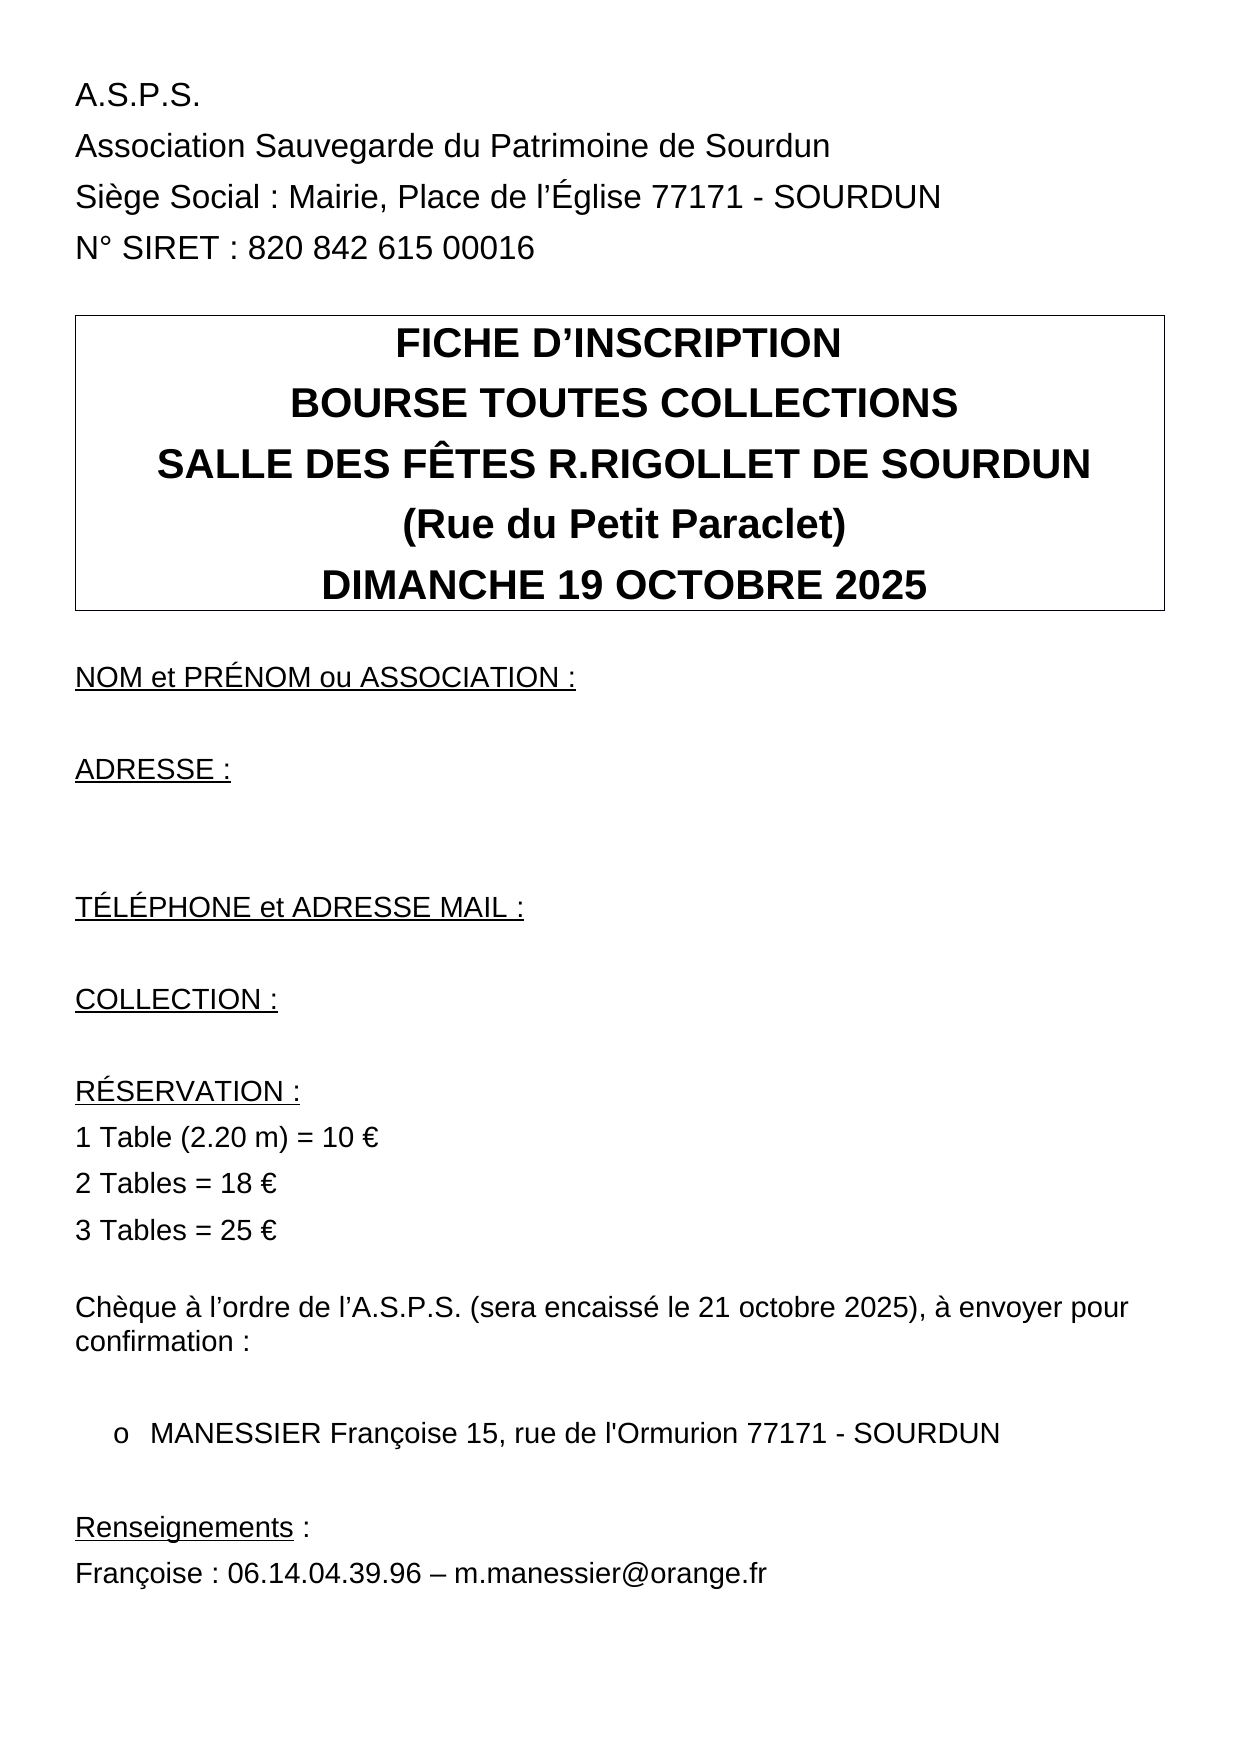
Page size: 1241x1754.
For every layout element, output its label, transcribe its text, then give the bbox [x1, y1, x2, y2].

text 1 Table (2.20 m) = 10 € [75, 1120, 1165, 1154]
text BOURSE TOUTES COLLECTIONS [76, 376, 1164, 427]
text 3 Tables = 25 € [75, 1212, 1165, 1246]
text (Rue du Petit Paraclet) [76, 496, 1164, 547]
text N° SIRET : 820 842 615 00016 [75, 228, 1165, 266]
text 2 Tables = 18 € [75, 1166, 1165, 1200]
text TÉLÉPHONE et ADRESSE MAIL : [75, 890, 1165, 924]
text DIMANCHE 19 OCTOBRE 2025 [76, 557, 1164, 610]
text FICHE D’INSCRIPTION [76, 316, 1164, 366]
text A.S.P.S. [75, 75, 1165, 113]
text NOM et PRÉNOM ou ASSOCIATION : [75, 660, 1165, 693]
text Siège Social : Mairie, Place de l’Église 77171 - SOURDUN [75, 177, 1165, 215]
text Renseignements : [75, 1511, 1165, 1544]
text RÉSERVATION : [75, 1074, 1165, 1108]
text COLLECTION : [75, 982, 1165, 1016]
text Chèque à l’ordre de l’A.S.P.S. (sera encaissé le 21 octobre 2025), à envoyer pour confirmation : [75, 1290, 1165, 1357]
text Françoise : 06.14.04.39.96 – m.manessier@orange.fr [75, 1557, 1165, 1590]
text ADRESSE : [75, 752, 1165, 786]
text SALLE DES FÊTES R.RIGOLLET DE SOURDUN [76, 436, 1164, 487]
text Association Sauvegarde du Patrimoine de Sourdun [75, 126, 1165, 164]
list MANESSIER Françoise 15, rue de l'Ormurion 77171 - SOURDUN [112, 1416, 1165, 1452]
